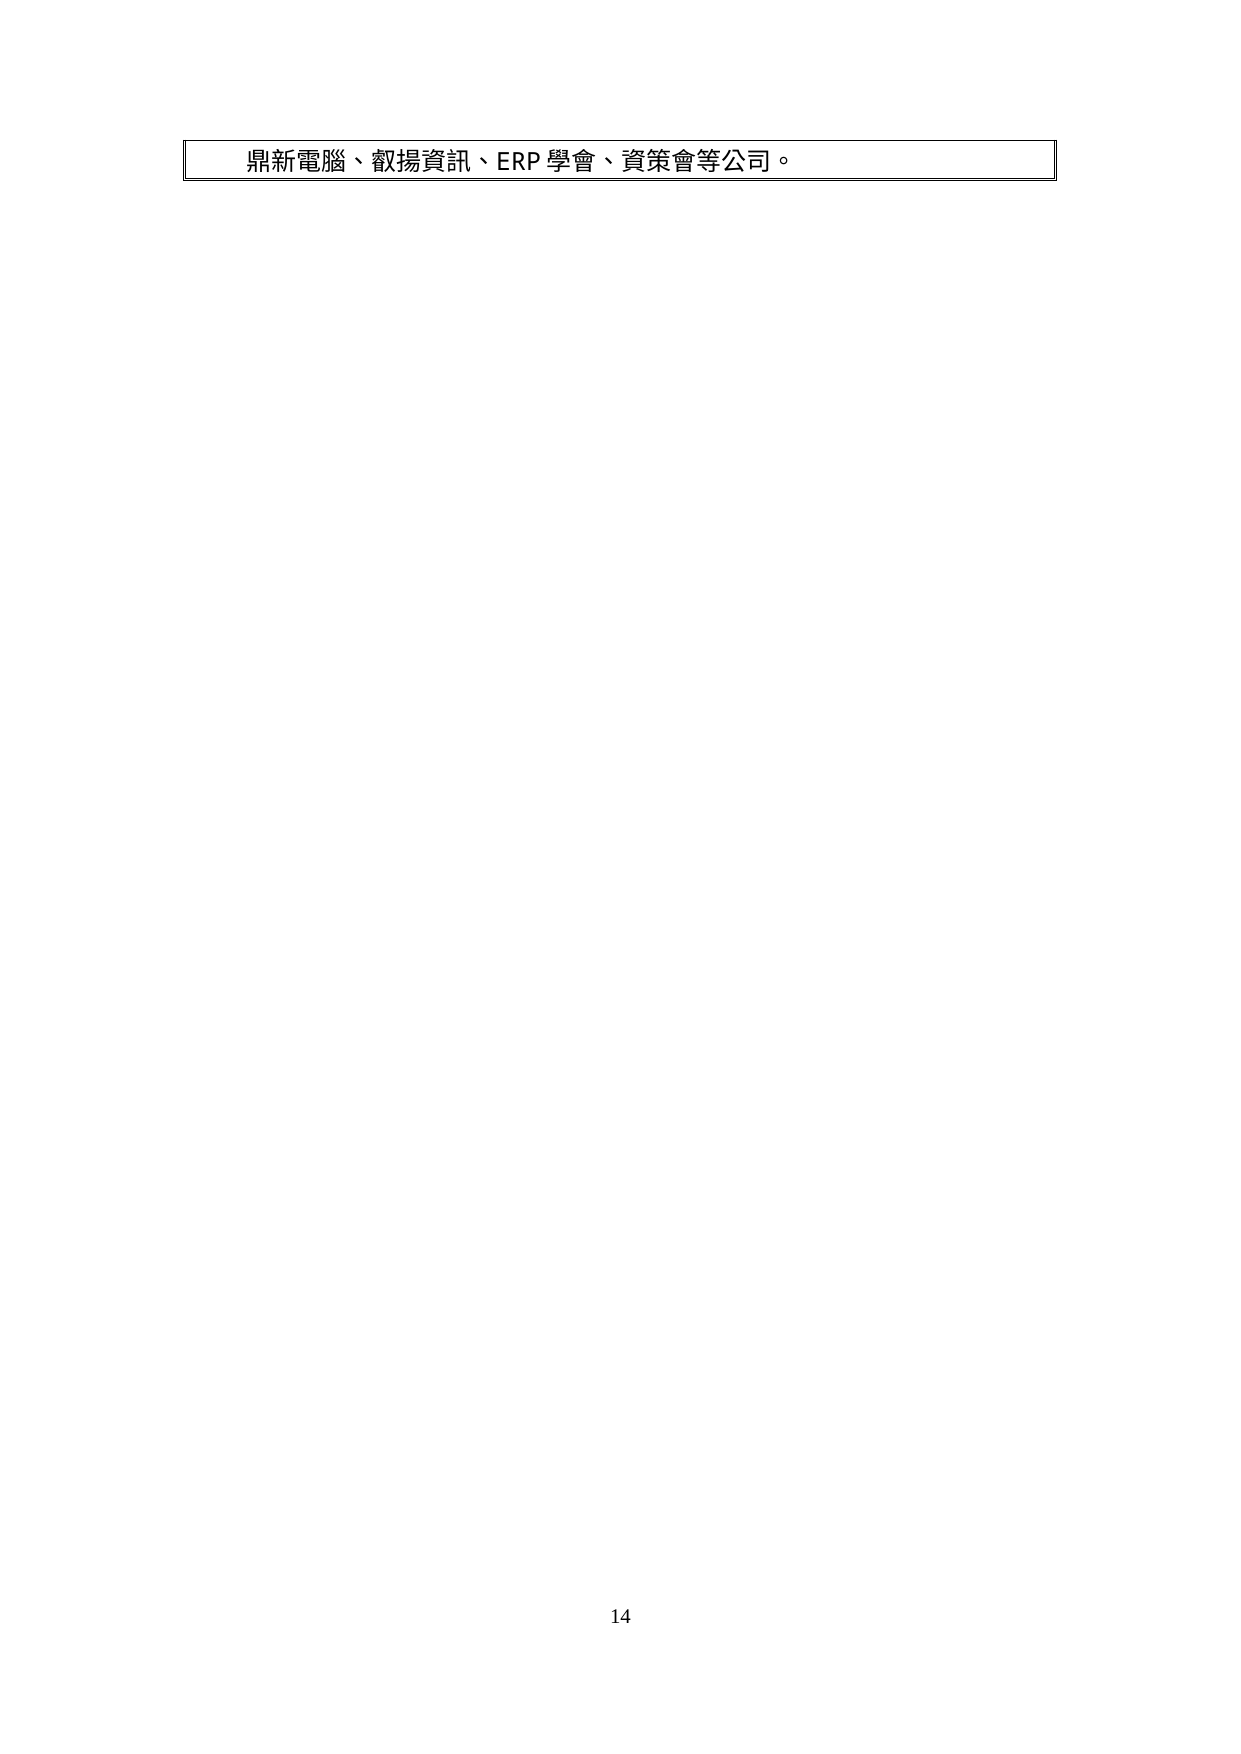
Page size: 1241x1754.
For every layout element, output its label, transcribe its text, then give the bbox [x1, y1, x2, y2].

table_cell 鼎新電腦、叡揚資訊、ERP學會、資策會等公司。 [186, 141, 1054, 177]
